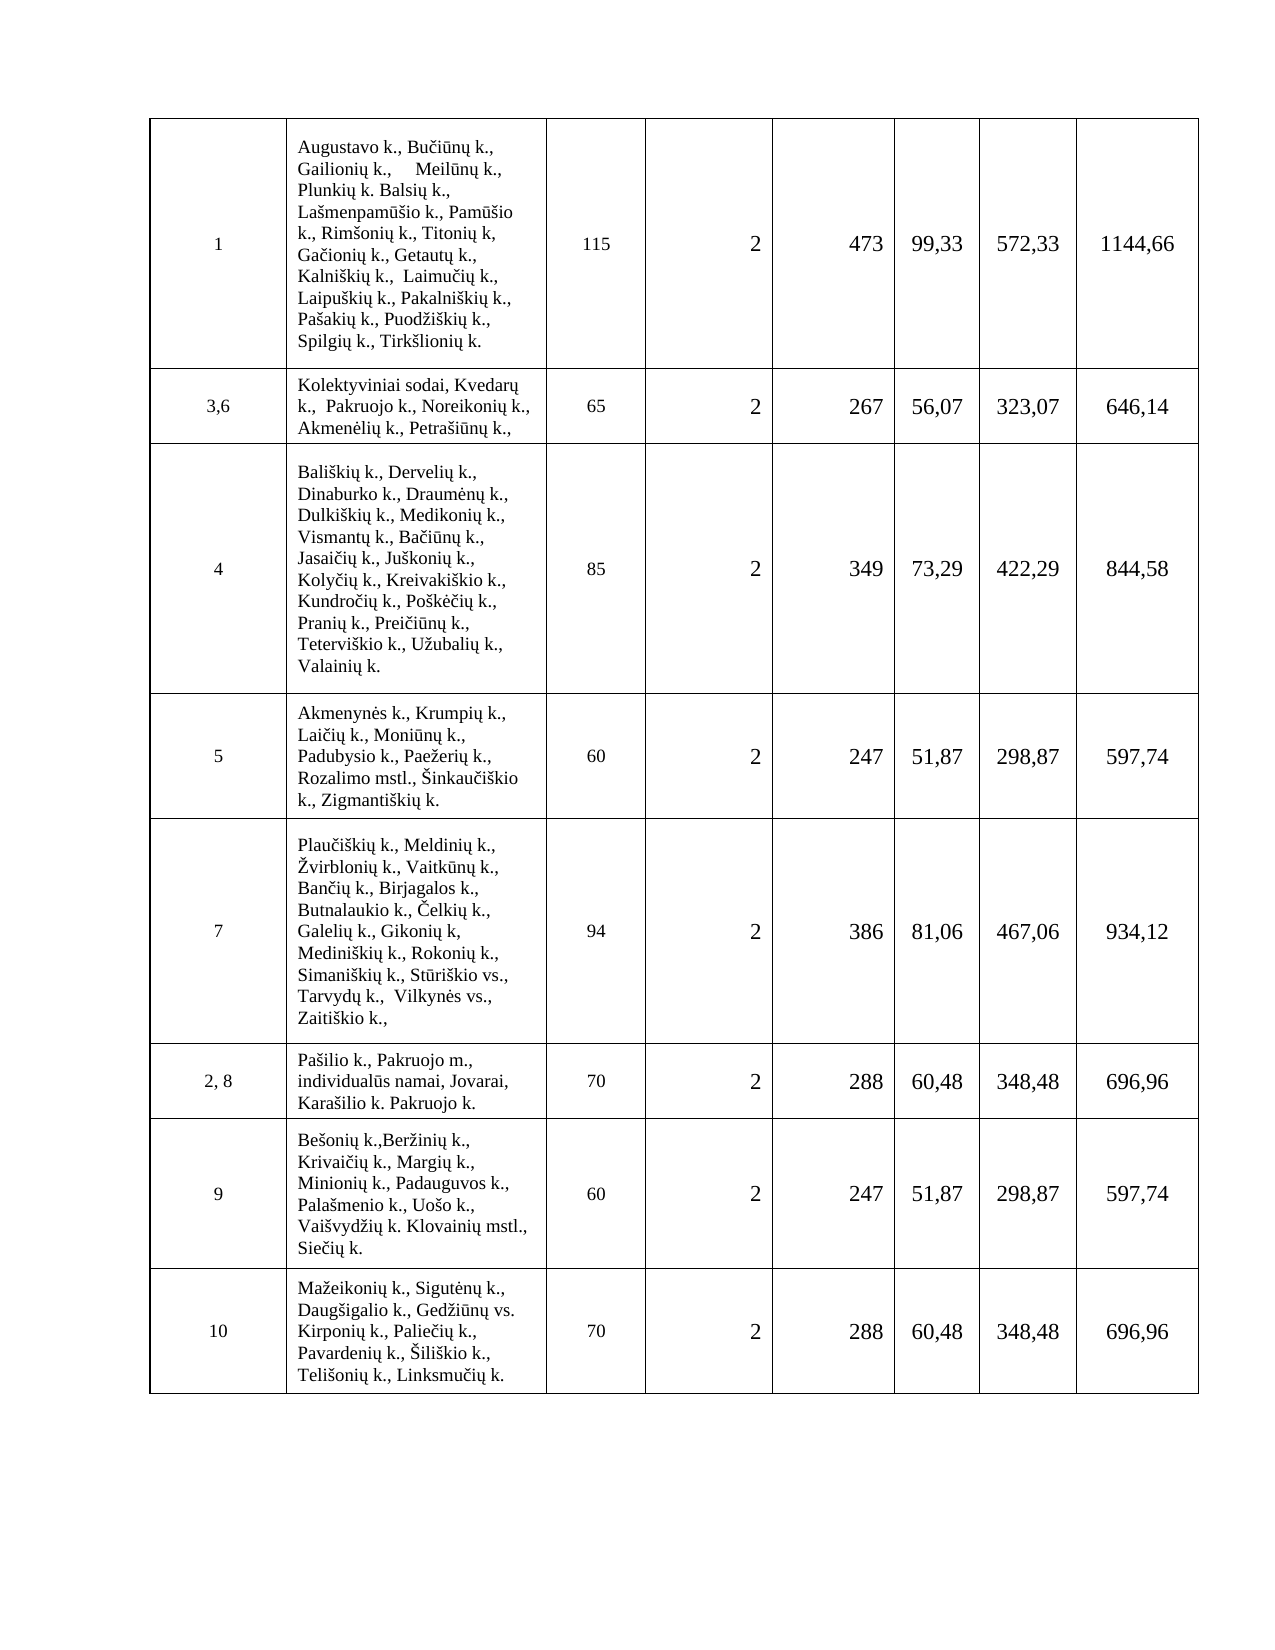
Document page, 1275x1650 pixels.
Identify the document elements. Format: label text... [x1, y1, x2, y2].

table_cell 115 [547, 119, 645, 368]
table_cell Kolektyviniai sodai, Kvedarų k., Pakruojo k., Noreikonių k., Akmenėlių k., Petrašiūnų k., [287, 369, 546, 443]
table_cell 51,87 [895, 694, 979, 818]
table_cell 348,48 [980, 1044, 1076, 1118]
table_cell 386 [773, 819, 894, 1043]
table_cell 298,87 [980, 694, 1076, 818]
table_cell 288 [773, 1269, 894, 1393]
table_cell 572,33 [980, 119, 1076, 368]
table_cell Pašilio k., Pakruojo m., individualūs namai, Jovarai, Karašilio k. Pakruojo k. [287, 1044, 546, 1118]
table_cell 2 [646, 694, 772, 818]
table_cell Bešonių k.,Beržinių k., Krivaičių k., Margių k., Minionių k., Padauguvos k., Palašmenio k., Uošo k., Vaišvydžių k. Klovainių mstl., Siečių k. [287, 1119, 546, 1268]
table_cell 2 [646, 1269, 772, 1393]
table_cell 94 [547, 819, 645, 1043]
table_cell 51,87 [895, 1119, 979, 1268]
table_cell 70 [547, 1269, 645, 1393]
table_cell 5 [151, 694, 286, 818]
table_cell 2 [646, 444, 772, 693]
table_cell 85 [547, 444, 645, 693]
table_cell 696,96 [1077, 1044, 1198, 1118]
table_cell 247 [773, 694, 894, 818]
table_cell 267 [773, 369, 894, 443]
table_cell 60,48 [895, 1269, 979, 1393]
table_cell Mažeikonių k., Sigutėnų k., Daugšigalio k., Gedžiūnų vs. Kirponių k., Paliečių k., Pavardenių k., Šiliškio k., Telišonių k., Linksmučių k. [287, 1269, 546, 1393]
table_cell 288 [773, 1044, 894, 1118]
table_cell Bališkių k., Dervelių k., Dinaburko k., Draumėnų k., Dulkiškių k., Medikonių k., Vismantų k., Bačiūnų k., Jasaičių k., Juškonių k., Kolyčių k., Kreivakiškio k., Kundročių k., Poškėčių k., Pranių k., Preičiūnų k., Teterviškio k., Užubalių k., Valainių k. [287, 444, 546, 693]
table_cell 2 [646, 819, 772, 1043]
table_cell 3,6 [151, 369, 286, 443]
table_cell Akmenynės k., Krumpių k., Laičių k., Moniūnų k., Padubysio k., Paežerių k., Rozalimo mstl., Šinkaučiškio k., Zigmantiškių k. [287, 694, 546, 818]
table_cell 422,29 [980, 444, 1076, 693]
table_cell 473 [773, 119, 894, 368]
table_cell 60 [547, 1119, 645, 1268]
table_cell 99,33 [895, 119, 979, 368]
table_cell 934,12 [1077, 819, 1198, 1043]
table_cell 348,48 [980, 1269, 1076, 1393]
table_cell 60,48 [895, 1044, 979, 1118]
table_cell 696,96 [1077, 1269, 1198, 1393]
table_cell 81,06 [895, 819, 979, 1043]
table_cell 2 [646, 1044, 772, 1118]
table_cell 597,74 [1077, 694, 1198, 818]
table_cell 56,07 [895, 369, 979, 443]
table_cell 467,06 [980, 819, 1076, 1043]
table_cell 349 [773, 444, 894, 693]
table_cell Plaučiškių k., Meldinių k., Žvirblonių k., Vaitkūnų k., Bančių k., Birjagalos k., Butnalaukio k., Čelkių k., Galelių k., Gikonių k, Mediniškių k., Rokonių k., Simaniškių k., Stūriškio vs., Tarvydų k., Vilkynės vs., Zaitiškio k., [287, 819, 546, 1043]
table_cell 10 [151, 1269, 286, 1393]
table_cell 4 [151, 444, 286, 693]
table_cell 323,07 [980, 369, 1076, 443]
table_cell 597,74 [1077, 1119, 1198, 1268]
table_cell 9 [151, 1119, 286, 1268]
table_cell 65 [547, 369, 645, 443]
table_cell 2 [646, 1119, 772, 1268]
table_cell 1144,66 [1077, 119, 1198, 368]
table_cell 2 [646, 119, 772, 368]
table_cell 7 [151, 819, 286, 1043]
table_cell 1 [151, 119, 286, 368]
table_cell Augustavo k., Bučiūnų k., Gailionių k., Meilūnų k., Plunkių k. Balsių k., Lašmenpamūšio k., Pamūšio k., Rimšonių k., Titonių k, Gačionių k., Getautų k., Kalniškių k., Laimučių k., Laipuškių k., Pakalniškių k., Pašakių k., Puodžiškių k., Spilgių k., Tirkšlionių k. [287, 119, 546, 368]
table_cell 646,14 [1077, 369, 1198, 443]
table_cell 2 [646, 369, 772, 443]
table_cell 70 [547, 1044, 645, 1118]
table_cell 844,58 [1077, 444, 1198, 693]
table_cell 247 [773, 1119, 894, 1268]
table_cell 60 [547, 694, 645, 818]
table_cell 73,29 [895, 444, 979, 693]
table_cell 2, 8 [151, 1044, 286, 1118]
table_cell 298,87 [980, 1119, 1076, 1268]
